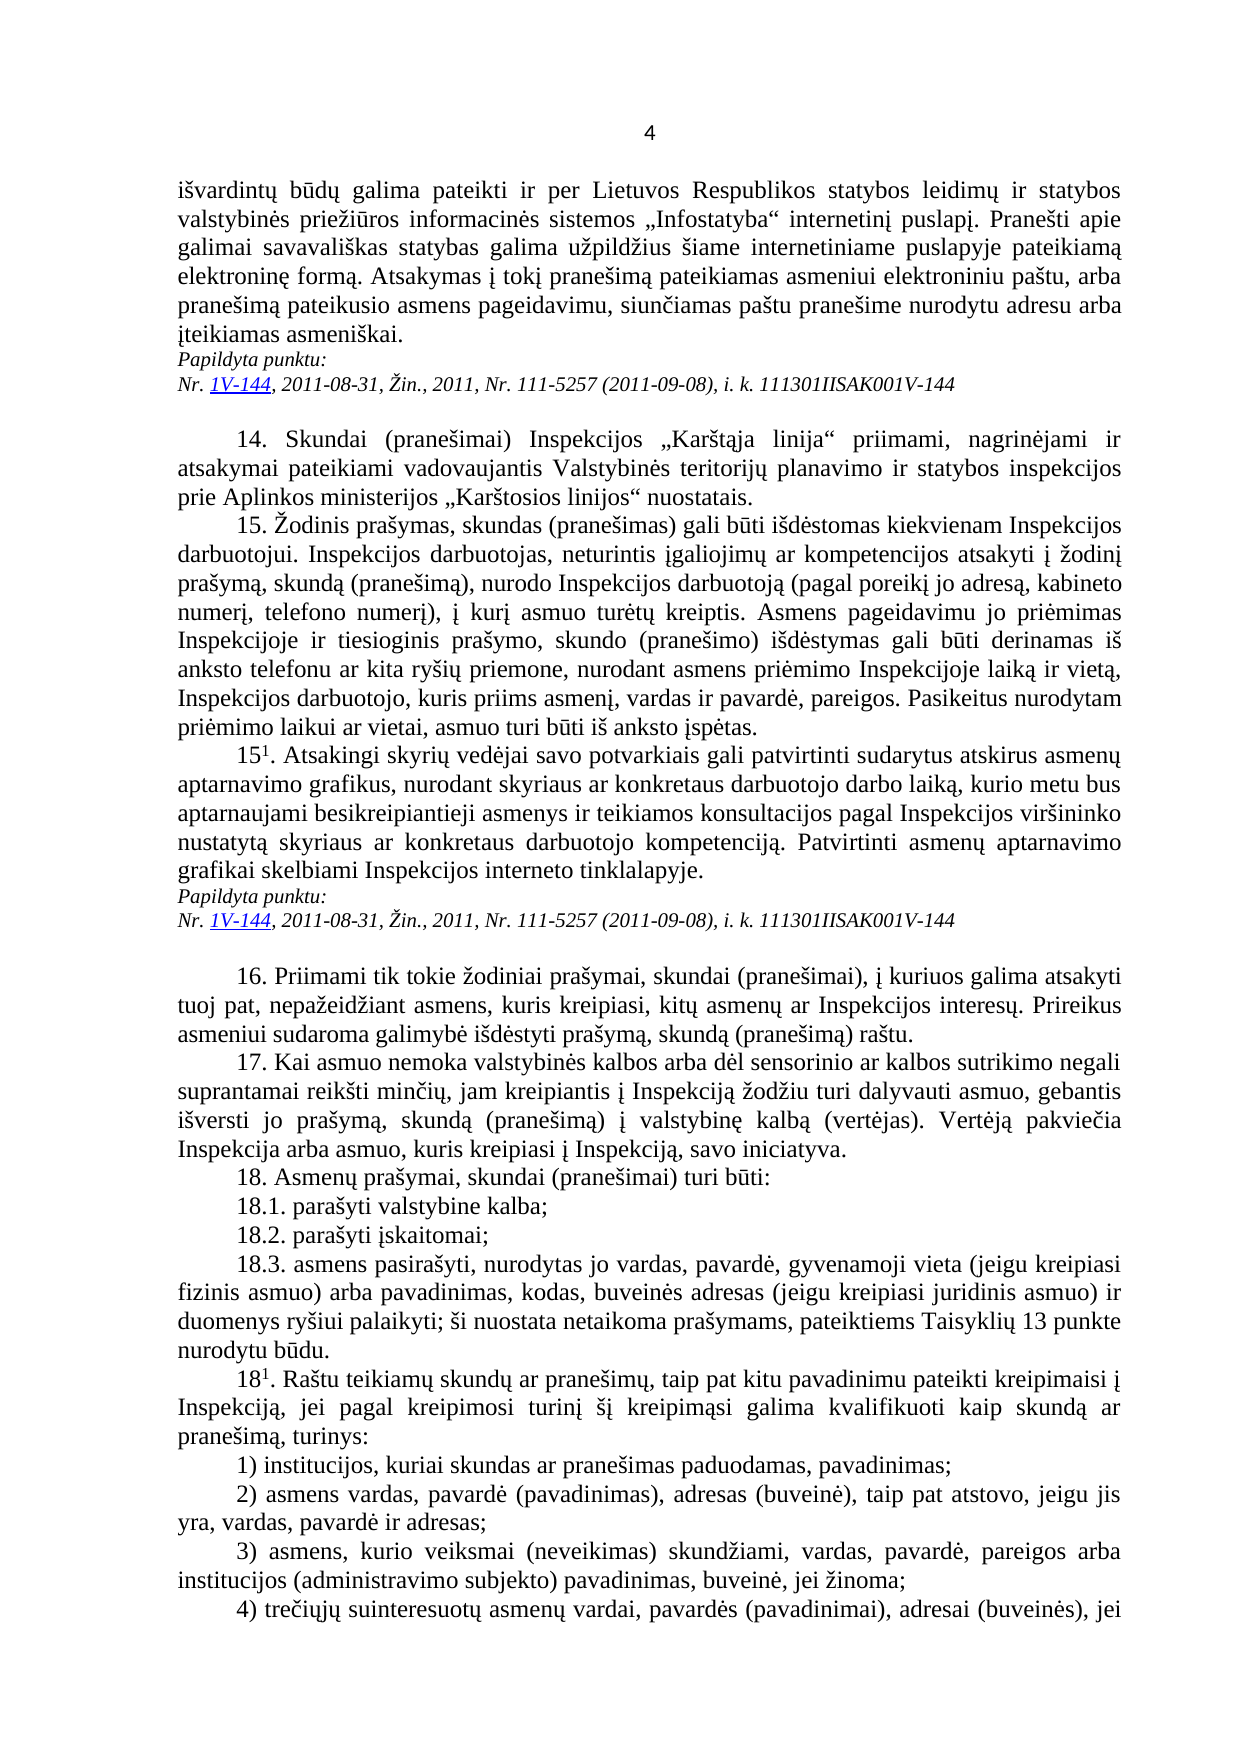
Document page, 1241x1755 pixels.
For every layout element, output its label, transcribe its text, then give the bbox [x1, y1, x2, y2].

text Papildyta punktu: [177, 347, 1122, 371]
text Nr. 1V-144, 2011-08-31, Žin., 2011, Nr. 111-5257 (2011-09-08), i. k. 111301IISAK001V-144 [177, 908, 1122, 932]
text 2) asmens vardas, pavardė (pavadinimas), adresas (buveinė), taip pat atstovo, jeigu jis yra, vardas, pavardė ir adresas; [177, 1479, 1122, 1536]
text 151. Atsakingi skyrių vedėjai savo potvarkiais gali patvirtinti sudarytus atskirus asmenų aptarnavimo grafikus, nurodant skyriaus ar konkretaus darbuotojo darbo laiką, kurio metu bus aptarnaujami besikreipiantieji asmenys ir teikiamos konsultacijos pagal Inspekcijos viršininko nustatytą skyriaus ar konkretaus darbuotojo kompetenciją. Patvirtinti asmenų aptarnavimo grafikai skelbiami Inspekcijos interneto tinklalapyje. [177, 741, 1122, 884]
text 18.1. parašyti valstybine kalba; [177, 1191, 1122, 1220]
text 4) trečiųjų suinteresuotų asmenų vardai, pavardės (pavadinimai), adresai (buveinės), jei [177, 1594, 1122, 1622]
text Nr. 1V-144, 2011-08-31, Žin., 2011, Nr. 111-5257 (2011-09-08), i. k. 111301IISAK001V-144 [177, 371, 1122, 396]
text 18.2. parašyti įskaitomai; [177, 1220, 1122, 1249]
text 1) institucijos, kuriai skundas ar pranešimas paduodamas, pavadinimas; [177, 1450, 1122, 1479]
text 14. Skundai (pranešimai) Inspekcijos „Karštąja linija“ priimami, nagrinėjami ir atsakymai pateikiami vadovaujantis Valstybinės teritorijų planavimo ir statybos inspekcijos prie Aplinkos ministerijos „Karštosios linijos“ nuostatais. [177, 424, 1122, 511]
text 16. Priimami tik tokie žodiniai prašymai, skundai (pranešimai), į kuriuos galima atsakyti tuoj pat, nepažeidžiant asmens, kuris kreipiasi, kitų asmenų ar Inspekcijos interesų. Prireikus asmeniui sudaroma galimybė išdėstyti prašymą, skundą (pranešimą) raštu. [177, 961, 1122, 1047]
text 3) asmens, kurio veiksmai (neveikimas) skundžiami, vardas, pavardė, pareigos arba institucijos (administravimo subjekto) pavadinimas, buveinė, jei žinoma; [177, 1536, 1122, 1594]
text išvardintų būdų galima pateikti ir per Lietuvos Respublikos statybos leidimų ir statybos valstybinės priežiūros informacinės sistemos „Infostatyba“ internetinį puslapį. Pranešti apie galimai savavališkas statybas galima užpildžius šiame internetiniame puslapyje pateikiamą elektroninę formą. Atsakymas į tokį pranešimą pateikiamas asmeniui elektroniniu paštu, arba pranešimą pateikusio asmens pageidavimu, siunčiamas paštu pranešime nurodytu adresu arba įteikiamas asmeniškai. [177, 175, 1122, 347]
text 181. Raštu teikiamų skundų ar pranešimų, taip pat kitu pavadinimu pateikti kreipimaisi į Inspekciją, jei pagal kreipimosi turinį šį kreipimąsi galima kvalifikuoti kaip skundą ar pranešimą, turinys: [177, 1364, 1122, 1450]
text 18. Asmenų prašymai, skundai (pranešimai) turi būti: [177, 1162, 1122, 1191]
text 17. Kai asmuo nemoka valstybinės kalbos arba dėl sensorinio ar kalbos sutrikimo negali suprantamai reikšti minčių, jam kreipiantis į Inspekciją žodžiu turi dalyvauti asmuo, gebantis išversti jo prašymą, skundą (pranešimą) į valstybinę kalbą (vertėjas). Vertėją pakviečia Inspekcija arba asmuo, kuris kreipiasi į Inspekciją, savo iniciatyva. [177, 1047, 1122, 1162]
text 18.3. asmens pasirašyti, nurodytas jo vardas, pavardė, gyvenamoji vieta (jeigu kreipiasi fizinis asmuo) arba pavadinimas, kodas, buveinės adresas (jeigu kreipiasi juridinis asmuo) ir duomenys ryšiui palaikyti; ši nuostata netaikoma prašymams, pateiktiems Taisyklių 13 punkte nurodytu būdu. [177, 1249, 1122, 1364]
text 15. Žodinis prašymas, skundas (pranešimas) gali būti išdėstomas kiekvienam Inspekcijos darbuotojui. Inspekcijos darbuotojas, neturintis įgaliojimų ar kompetencijos atsakyti į žodinį prašymą, skundą (pranešimą), nurodo Inspekcijos darbuotoją (pagal poreikį jo adresą, kabineto numerį, telefono numerį), į kurį asmuo turėtų kreiptis. Asmens pageidavimu jo priėmimas Inspekcijoje ir tiesioginis prašymo, skundo (pranešimo) išdėstymas gali būti derinamas iš anksto telefonu ar kita ryšių priemone, nurodant asmens priėmimo Inspekcijoje laiką ir vietą, Inspekcijos darbuotojo, kuris priims asmenį, vardas ir pavardė, pareigos. Pasikeitus nurodytam priėmimo laikui ar vietai, asmuo turi būti iš anksto įspėtas. [177, 511, 1122, 741]
text Papildyta punktu: [177, 884, 1122, 908]
